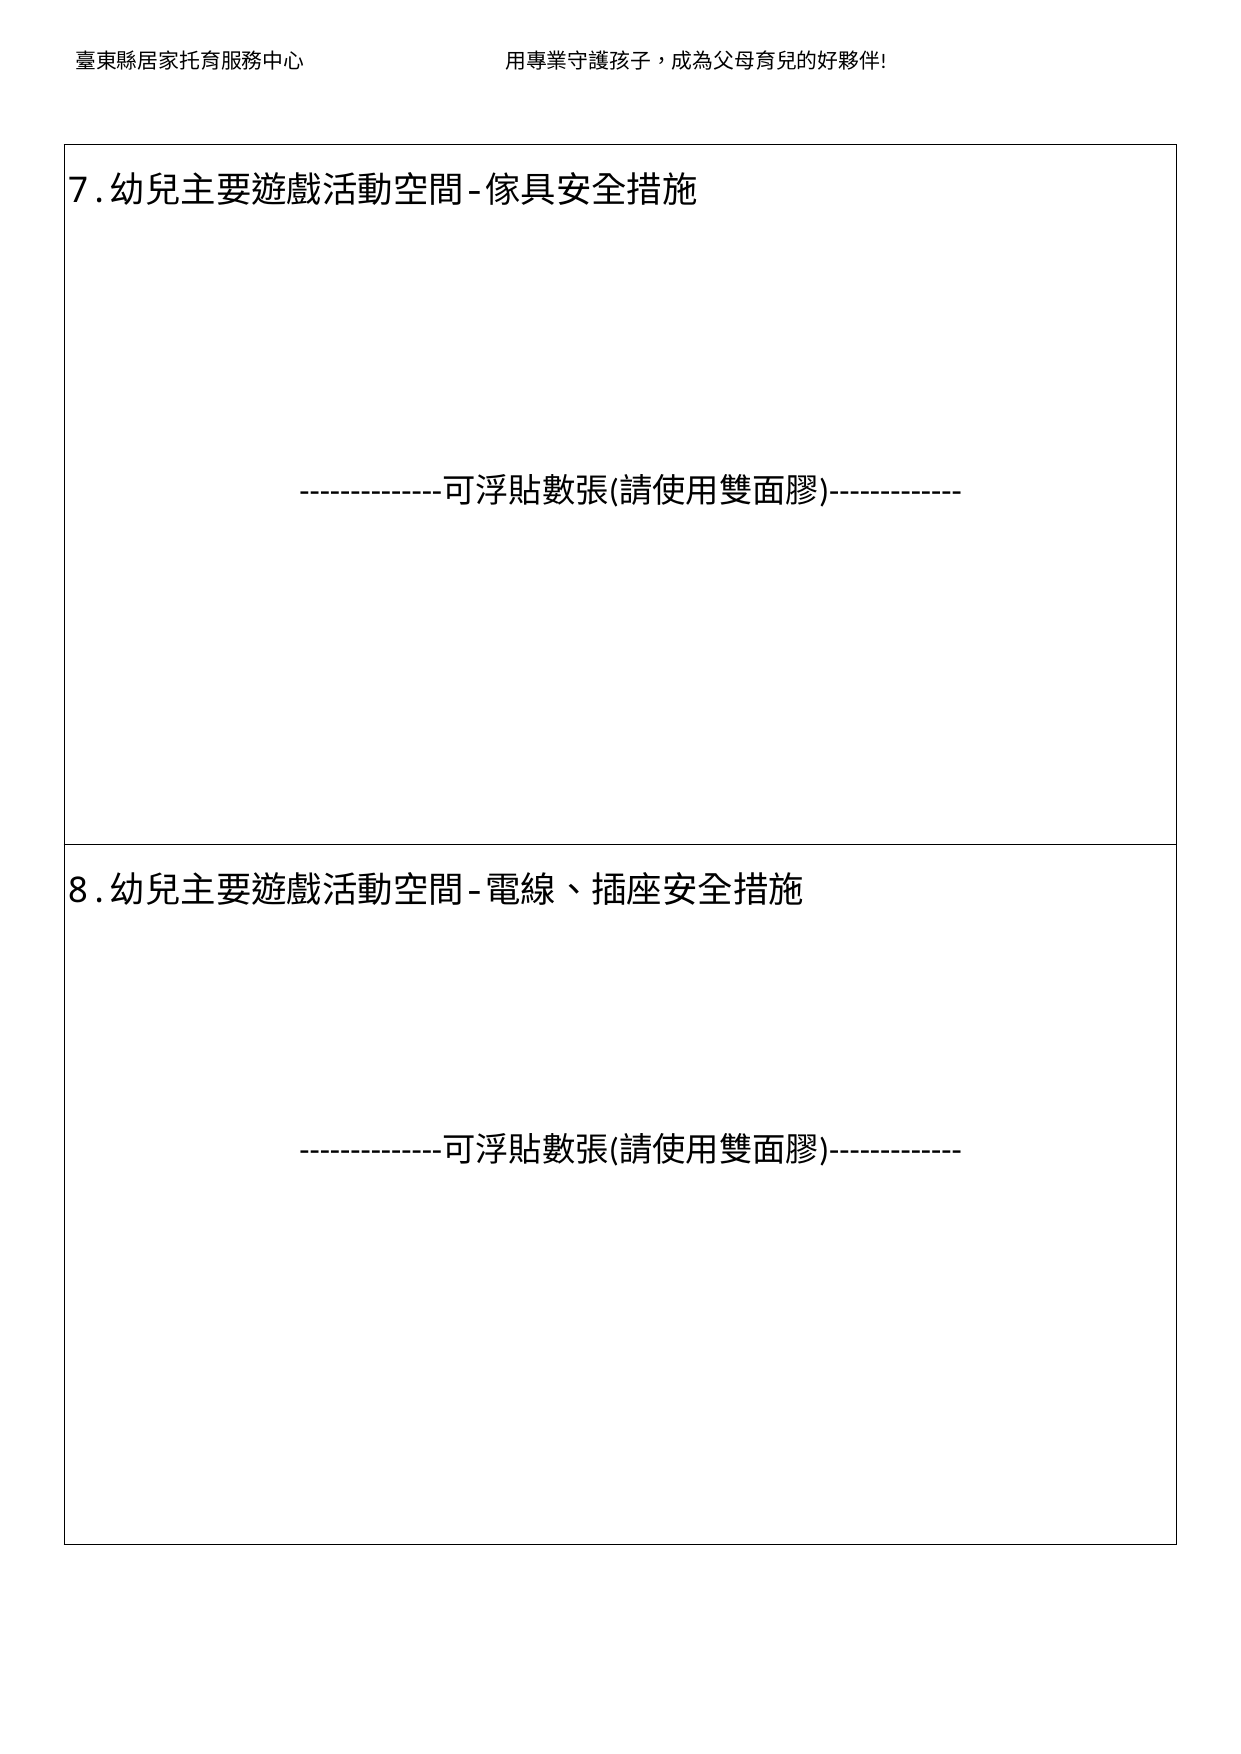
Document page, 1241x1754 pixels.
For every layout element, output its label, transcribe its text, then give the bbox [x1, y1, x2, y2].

table_header 7.幼兒主要遊戲活動空間-傢具安全措施 [65, 145, 1176, 844]
table_cell 8.幼兒主要遊戲活動空間-電線、插座安全措施 [65, 845, 1176, 1544]
